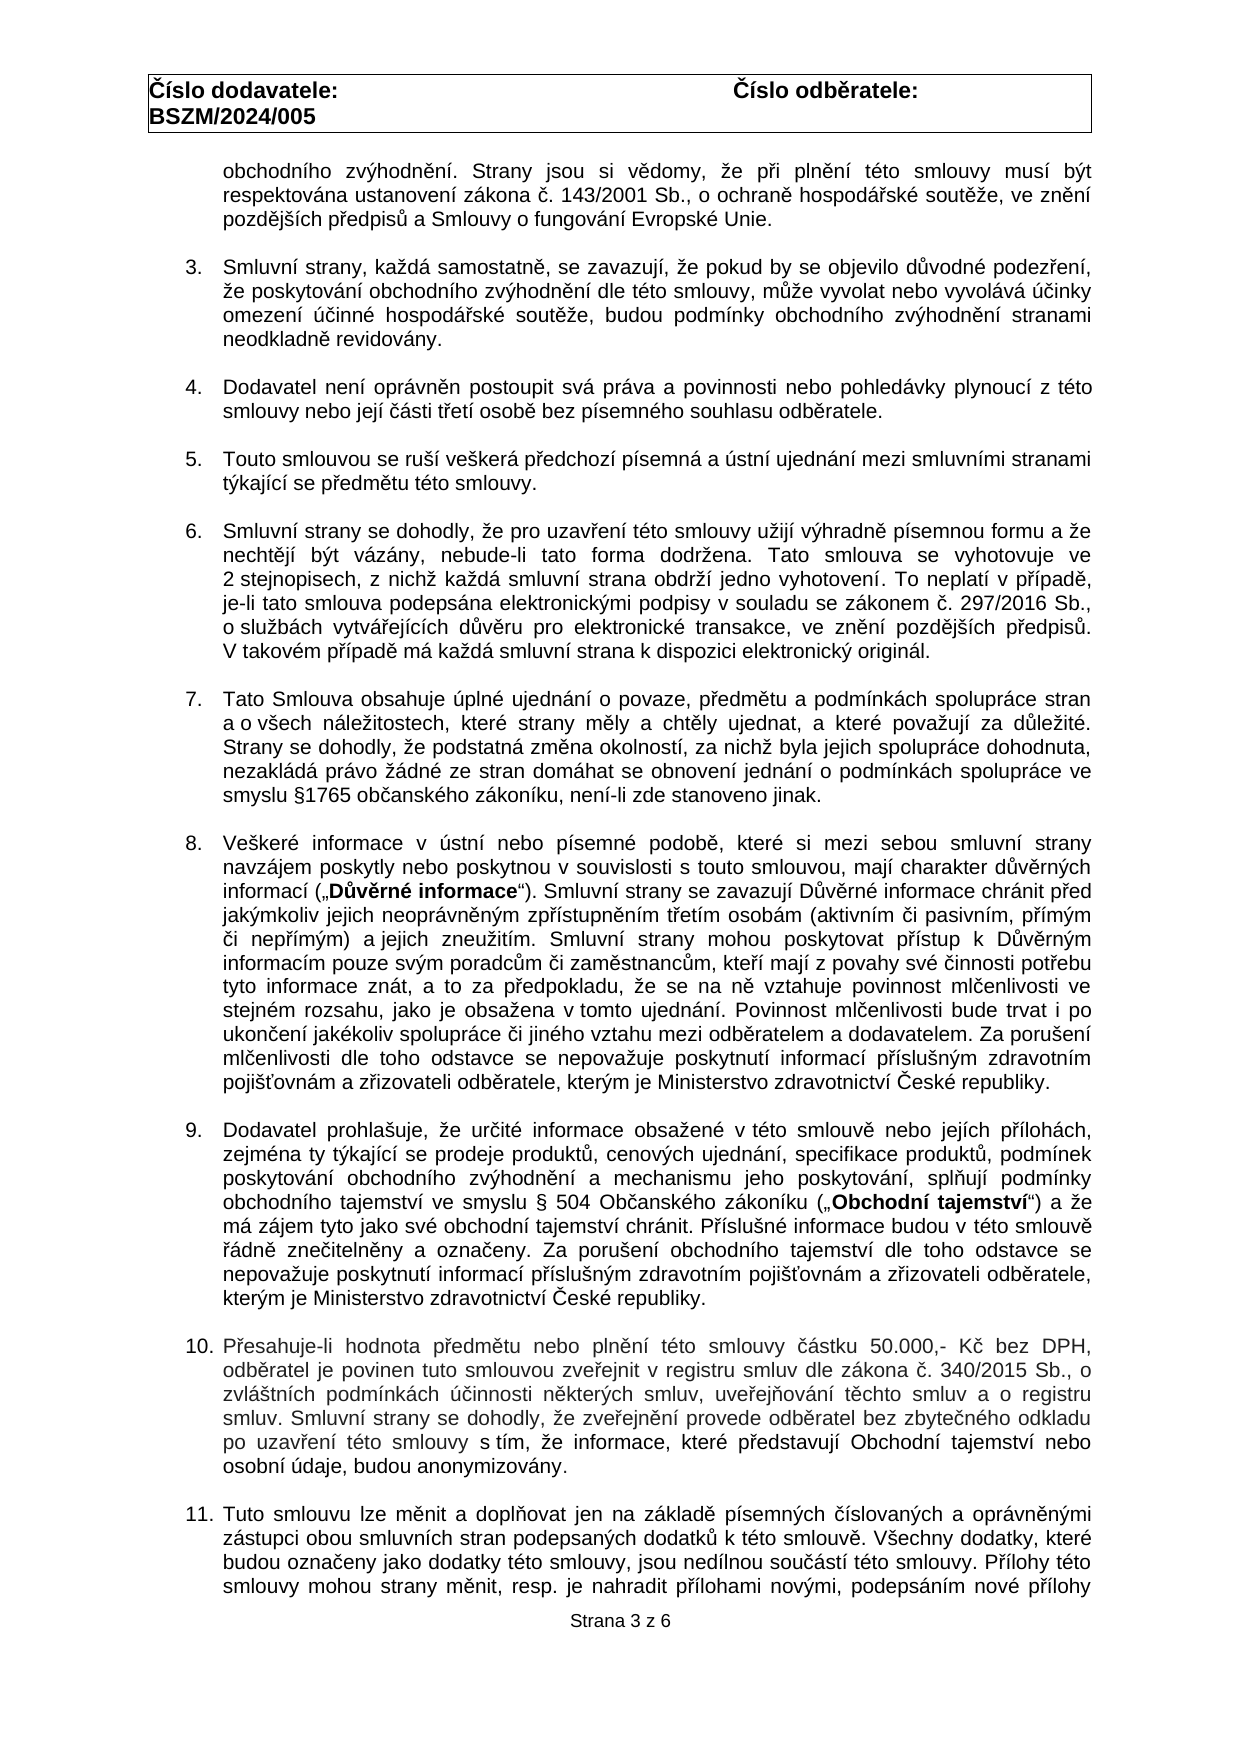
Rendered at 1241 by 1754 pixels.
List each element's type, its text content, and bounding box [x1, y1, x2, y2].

list obchodního zvýhodnění. Strany jsou si vědomy, že při plnění této smlouvy musí být respektována ustanovení zákona č. 143/2001 Sb., o ochraně hospodářské soutěže, ve znění pozdějších předpisů a Smlouvy o fungování Evropské Unie. [185, 159, 1092, 231]
list Tuto smlouvu lze měnit a doplňovat jen na základě písemných číslovaných a oprávněnými zástupci obou smluvních stran podepsaných dodatků k této smlouvě. Všechny dodatky, které budou označeny jako dodatky této smlouvy, jsou nedílnou součástí této smlouvy. Přílohy této smlouvy mohou strany měnit, resp. je nahradit přílohami novými, podepsáním nové přílohy [185, 1502, 1092, 1597]
list Veškeré informace v ústní nebo písemné podobě, které si mezi sebou smluvní strany navzájem poskytly nebo poskytnou v souvislosti s touto smlouvou, mají charakter důvěrných informací („Důvěrné informace“). Smluvní strany se zavazují Důvěrné informace chránit před jakýmkoliv jejich neoprávněným zpřístupněním třetím osobám (aktivním či pasivním, přímým či nepřímým) a jejich zneužitím. Smluvní strany mohou poskytovat přístup k Důvěrným informacím pouze svým poradcům či zaměstnancům, kteří mají z povahy své činnosti potřebu tyto informace znát, a to za předpokladu, že se na ně vztahuje povinnost mlčenlivosti ve stejném rozsahu, jako je obsažena v tomto ujednání. Povinnost mlčenlivosti bude trvat i po ukončení jakékoliv spolupráce či jiného vztahu mezi odběratelem a dodavatelem. Za porušení mlčenlivosti dle toho odstavce se nepovažuje poskytnutí informací příslušným zdravotním pojišťovnám a zřizovateli odběratele, kterým je Ministerstvo zdravotnictví České republiky. [185, 831, 1092, 1094]
list Dodavatel není oprávněn postoupit svá práva a povinnosti nebo pohledávky plynoucí z této smlouvy nebo její části třetí osobě bez písemného souhlasu odběratele. [185, 375, 1092, 423]
list Tato Smlouva obsahuje úplné ujednání o povaze, předmětu a podmínkách spolupráce stran a o všech náležitostech, které strany měly a chtěly ujednat, a které považují za důležité. Strany se dohodly, že podstatná změna okolností, za nichž byla jejich spolupráce dohodnuta, nezakládá právo žádné ze stran domáhat se obnovení jednání o podmínkách spolupráce ve smyslu §1765 občanského zákoníku, není-li zde stanoveno jinak. [185, 687, 1092, 806]
list Smluvní strany, každá samostatně, se zavazují, že pokud by se objevilo důvodné podezření, že poskytování obchodního zvýhodnění dle této smlouvy, může vyvolat nebo vyvolává účinky omezení účinné hospodářské soutěže, budou podmínky obchodního zvýhodnění stranami neodkladně revidovány. [185, 255, 1092, 351]
list Smluvní strany se dohodly, že pro uzavření této smlouvy užijí výhradně písemnou formu a že nechtějí být vázány, nebude-li tato forma dodržena. Tato smlouva se vyhotovuje ve 2 stejnopisech, z nichž každá smluvní strana obdrží jedno vyhotovení. To neplatí v případě, je-li tato smlouva podepsána elektronickými podpisy v souladu se zákonem č. 297/2016 Sb., o službách vytvářejících důvěru pro elektronické transakce, ve znění pozdějších předpisů. V takovém případě má každá smluvní strana k dispozici elektronický originál. [185, 519, 1092, 663]
list Touto smlouvou se ruší veškerá předchozí písemná a ústní ujednání mezi smluvními stranami týkající se předmětu této smlouvy. [185, 447, 1092, 495]
list Přesahuje-li hodnota předmětu nebo plnění této smlouvy částku 50.000,- Kč bez DPH, odběratel je povinen tuto smlouvou zveřejnit v registru smluv dle zákona č. 340/2015 Sb., o zvláštních podmínkách účinnosti některých smluv, uveřejňování těchto smluv a o registru smluv. Smluvní strany se dohodly, že zveřejnění provede odběratel bez zbytečného odkladu po uzavření této smlouvy s tím, že informace, které představují Obchodní tajemství nebo osobní údaje, budou anonymizovány. [185, 1334, 1092, 1478]
list Dodavatel prohlašuje, že určité informace obsažené v této smlouvě nebo jejích přílohách, zejména ty týkající se prodeje produktů, cenových ujednání, specifikace produktů, podmínek poskytování obchodního zvýhodnění a mechanismu jeho poskytování, splňují podmínky obchodního tajemství ve smyslu § 504 Občanského zákoníku („Obchodní tajemství“) a že má zájem tyto jako své obchodní tajemství chránit. Příslušné informace budou v této smlouvě řádně znečitelněny a označeny. Za porušení obchodního tajemství dle toho odstavce se nepovažuje poskytnutí informací příslušným zdravotním pojišťovnám a zřizovateli odběratele, kterým je Ministerstvo zdravotnictví České republiky. [185, 1118, 1092, 1310]
